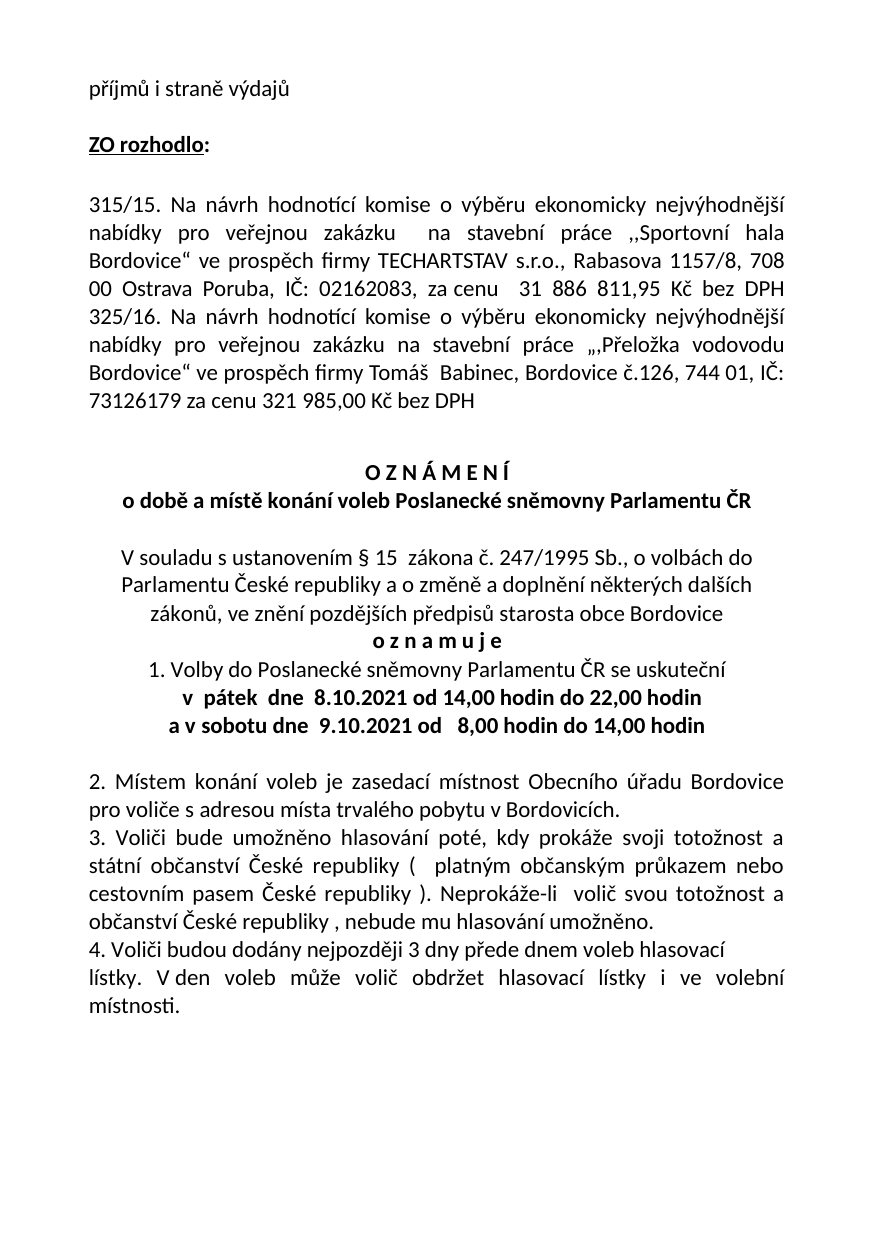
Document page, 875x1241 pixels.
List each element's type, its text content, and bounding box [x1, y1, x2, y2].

text o době a místě konání voleb Poslanecké sněmovny Parlamentu ČR [88, 487, 786, 514]
text 4. Voliči budou dodány nejpozději 3 dny přede dnem voleb hlasovací [88, 935, 786, 963]
text lístky. V den voleb může volič obdržet hlasovací lístky i ve volební místnosti. [88, 963, 786, 1019]
text O Z N Á M E N Í [88, 458, 786, 487]
text příjmů i straně výdajů [88, 74, 786, 102]
text ZO rozhodlo: [88, 130, 786, 158]
text 315/15. Na návrh hodnotící komise o výběru ekonomicky nejvýhodnější nabídky pro veřejnou zakázku na stavební práce ,,Sportovní hala Bordovice“ ve prospěch firmy TECHARTSTAV s.r.o., Rabasova 1157/8, 708 00 Ostrava Poruba, IČ: 02162083, za cenu 31 886 811,95 Kč bez DPH 325/16. Na návrh hodnotící komise o výběru ekonomicky nejvýhodnější nabídky pro veřejnou zakázku na stavební práce „,Přeložka vodovodu Bordovice“ ve prospěch firmy Tomáš Babinec, Bordovice č.126, 744 01, IČ: 73126179 za cenu 321 985,00 Kč bez DPH [88, 190, 786, 414]
text 3. Voliči bude umožněno hlasování poté, kdy prokáže svoji totožnost a státní občanství České republiky ( platným občanským průkazem nebo cestovním pasem České republiky ). Neprokáže-li volič svou totožnost a občanství České republiky , nebude mu hlasování umožněno. [88, 823, 786, 935]
text V souladu s ustanovením § 15 zákona č. 247/1995 Sb., o volbách do Parlamentu České republiky a o změně a doplnění některých dalších zákonů, ve znění pozdějších předpisů starosta obce Bordovice [88, 543, 786, 627]
text v pátek dne 8.10.2021 od 14,00 hodin do 22,00 hodin [88, 683, 786, 711]
text o z n a m u j e [88, 627, 786, 655]
text 2. Místem konání voleb je zasedací místnost Obecního úřadu Bordovice pro voliče s adresou místa trvalého pobytu v Bordovicích. [88, 767, 786, 823]
text 1. Volby do Poslanecké sněmovny Parlamentu ČR se uskuteční [88, 655, 786, 683]
text a v sobotu dne 9.10.2021 od 8,00 hodin do 14,00 hodin [88, 711, 786, 739]
